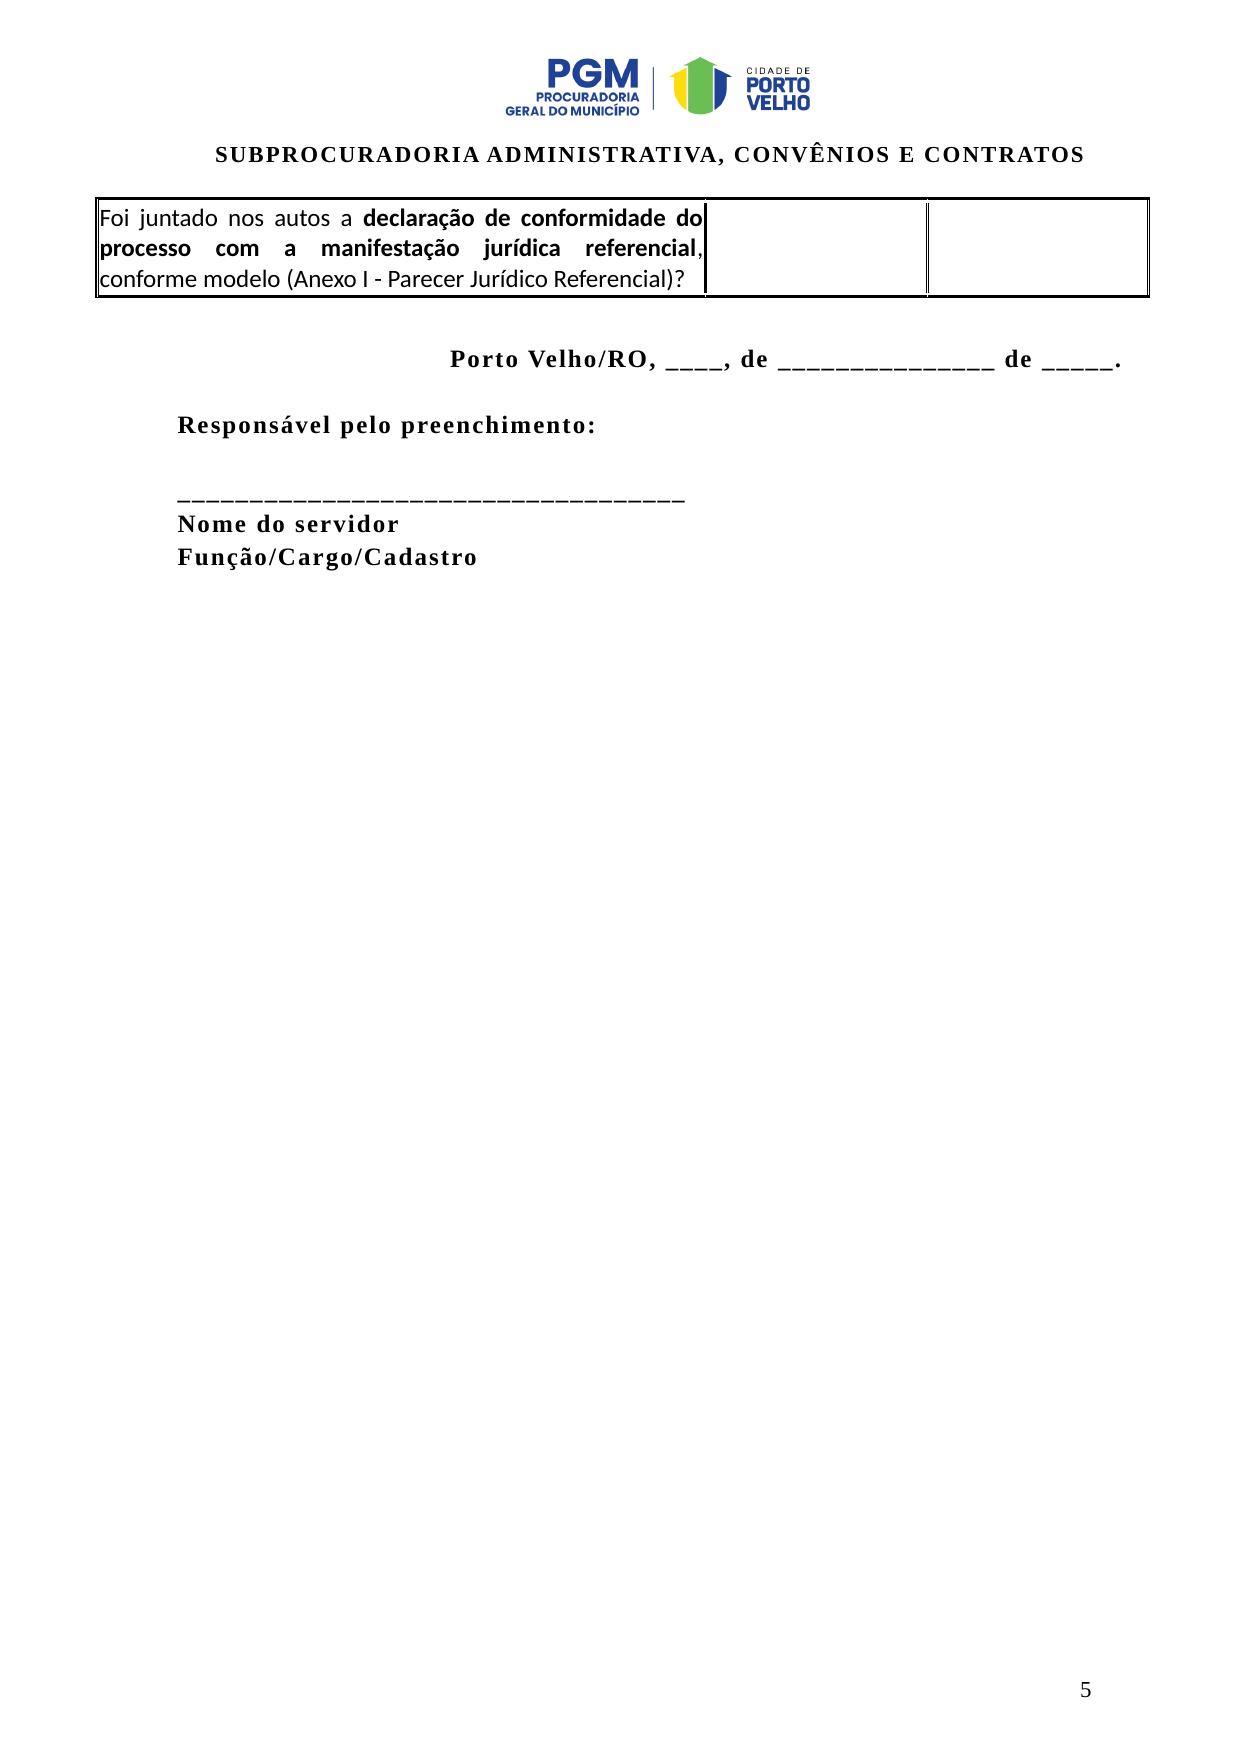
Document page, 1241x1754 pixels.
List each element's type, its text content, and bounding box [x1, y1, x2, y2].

picture [419, 40, 857, 138]
text Responsável pelo preenchimento: [177, 410, 1122, 439]
text Função/Cargo/Cadastro [177, 542, 1122, 571]
table_cell [928, 200, 1147, 295]
text ___________________________________ [177, 476, 1122, 505]
text Nome do servidor [177, 509, 1122, 538]
table_cell Foi juntado nos autos a declaração de conformidade do processo com a manifestação jurídica referencial, conforme modelo (Anexo I - Parecer Jurídico Referencial)? [99, 200, 705, 295]
table_cell [705, 200, 927, 295]
text Porto Velho/RO, ____, de _______________ de _____. [177, 344, 1122, 373]
